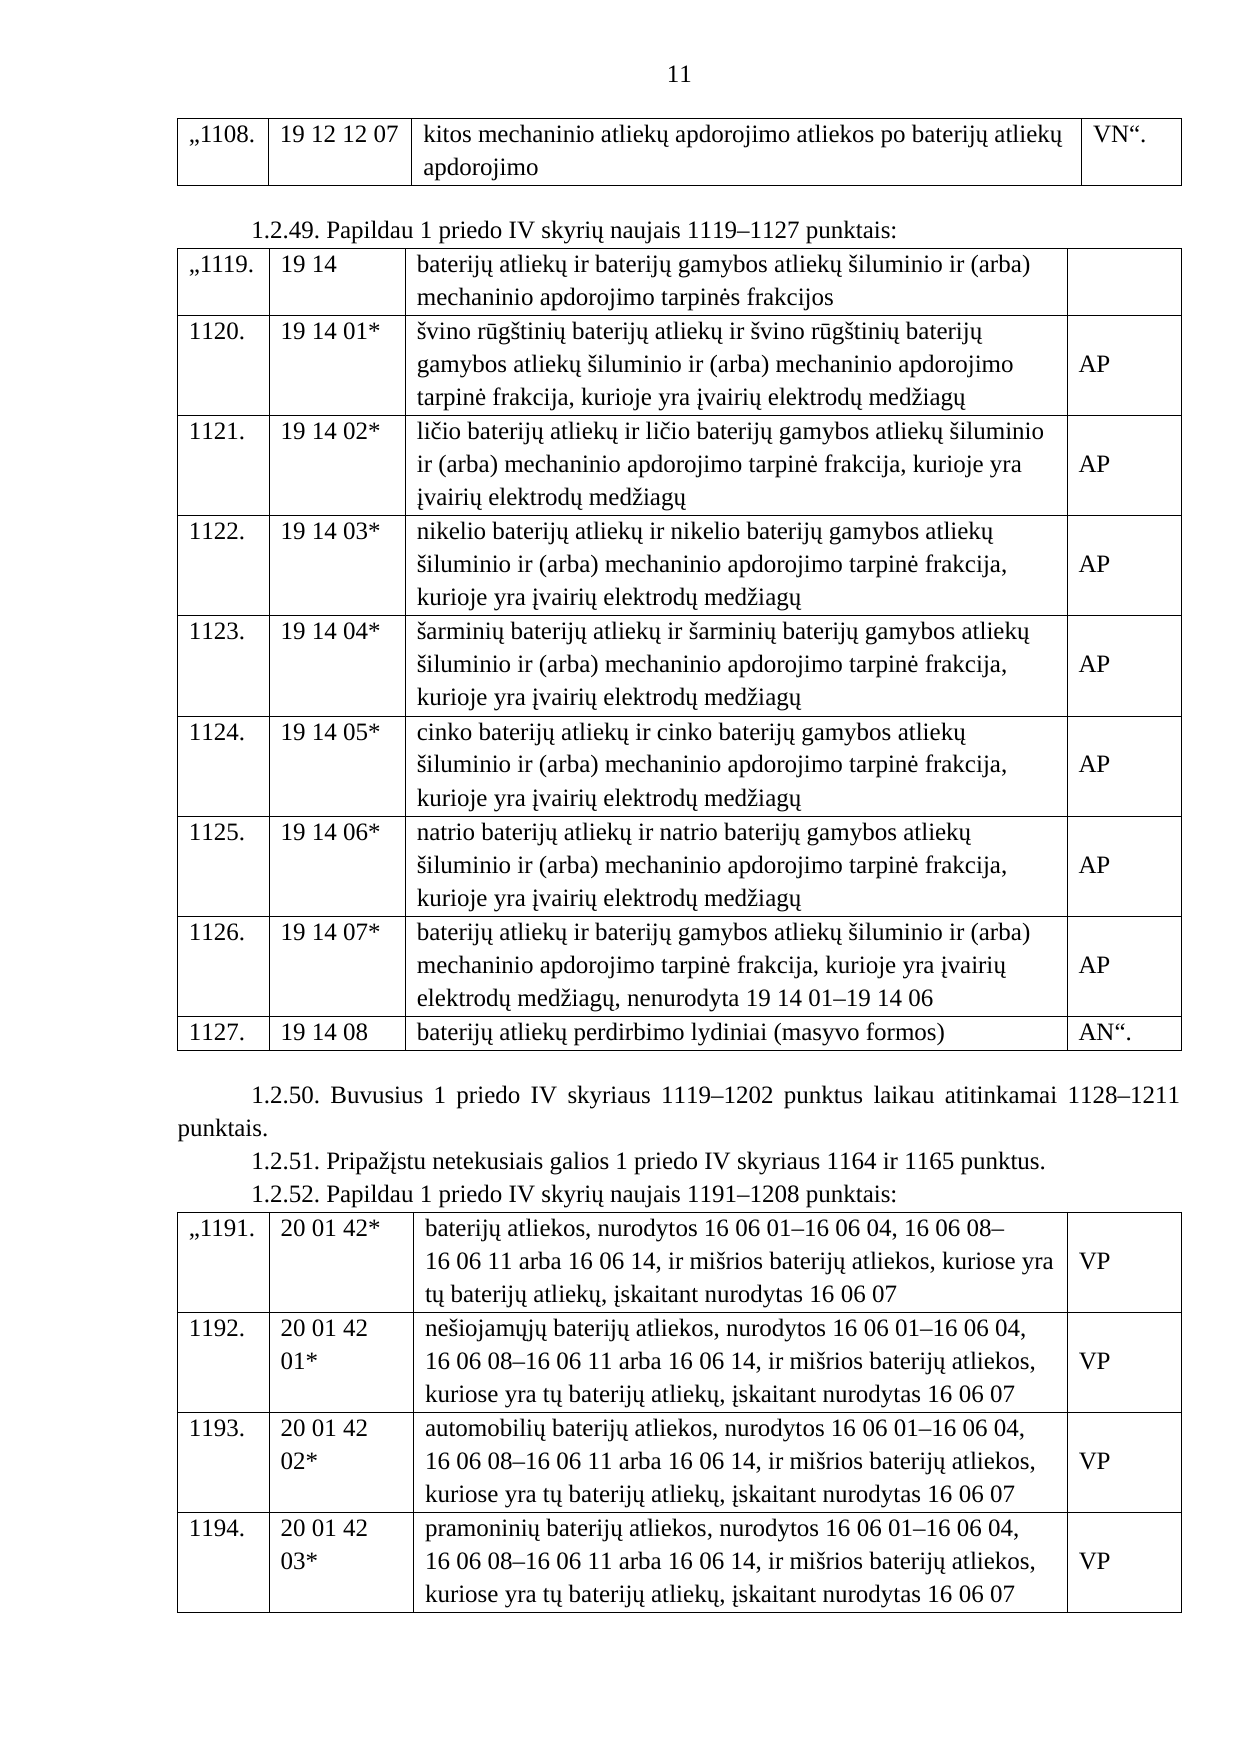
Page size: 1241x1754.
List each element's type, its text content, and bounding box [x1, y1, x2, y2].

table_header kitos mechaninio atliekų apdorojimo atliekos po baterijų atliekų apdorojimo [412, 119, 1081, 185]
table_cell 19 14 07* [270, 917, 405, 1016]
table_header [1068, 249, 1181, 315]
table_cell AP [1068, 917, 1181, 1016]
text 1.2.50. Buvusius 1 priedo IV skyriaus 1119–1202 punktus laikau atitinkamai 1128–1211 punktais. [177, 1080, 1181, 1141]
table_cell nikelio baterijų atliekų ir nikelio baterijų gamybos atliekų šiluminio ir (arba) mechaninio apdorojimo tarpinė frakcija, kurioje yra įvairių elektrodų medžiagų [406, 516, 1067, 615]
table_cell cinko baterijų atliekų ir cinko baterijų gamybos atliekų šiluminio ir (arba) mechaninio apdorojimo tarpinė frakcija, kurioje yra įvairių elektrodų medžiagų [406, 717, 1067, 816]
table_cell 19 14 06* [270, 817, 405, 916]
table_cell AN“. [1068, 1017, 1181, 1050]
table_cell ličio baterijų atliekų ir ličio baterijų gamybos atliekų šiluminio ir (arba) mechaninio apdorojimo tarpinė frakcija, kurioje yra įvairių elektrodų medžiagų [406, 416, 1067, 515]
table_cell 1123. [178, 616, 269, 716]
table_header VN“. [1082, 119, 1181, 185]
table_cell 19 14 05* [270, 717, 405, 816]
table_cell 1127. [178, 1017, 269, 1050]
table_cell AP [1068, 616, 1181, 716]
table_cell 19 14 04* [270, 616, 405, 716]
table_cell automobilių baterijų atliekos, nurodytos 16 06 01–16 06 04, 16 06 08–16 06 11 arba 16 06 14, ir mišrios baterijų atliekos, kuriose yra tų baterijų atliekų, įskaitant nurodytas 16 06 07 [414, 1413, 1067, 1512]
table_cell baterijų atliekų ir baterijų gamybos atliekų šiluminio ir (arba) mechaninio apdorojimo tarpinė frakcija, kurioje yra įvairių elektrodų medžiagų, nenurodyta 19 14 01–19 14 06 [406, 917, 1067, 1016]
text 1.2.52. Papildau 1 priedo IV skyrių naujais 1191–1208 punktais: [177, 1179, 1181, 1207]
table_cell VP [1068, 1413, 1181, 1512]
table_cell 1124. [178, 717, 269, 816]
table_cell 20 01 42 02* [270, 1413, 413, 1512]
table_header „1191. [178, 1213, 269, 1312]
table_cell 19 14 01* [270, 316, 405, 415]
table_cell 1125. [178, 817, 269, 916]
table_cell VP [1068, 1313, 1181, 1412]
table_cell AP [1068, 316, 1181, 415]
table_header 20 01 42* [270, 1213, 413, 1312]
table_cell šarminių baterijų atliekų ir šarminių baterijų gamybos atliekų šiluminio ir (arba) mechaninio apdorojimo tarpinė frakcija, kurioje yra įvairių elektrodų medžiagų [406, 616, 1067, 716]
text 1.2.49. Papildau 1 priedo IV skyrių naujais 1119–1127 punktais: [177, 215, 1181, 244]
table_cell 20 01 42 03* [270, 1513, 413, 1612]
table_header „1108. [178, 119, 268, 185]
table_header 19 12 12 07 [269, 119, 411, 185]
table_header 19 14 [270, 249, 405, 315]
table_cell 1194. [178, 1513, 269, 1612]
table_cell AP [1068, 416, 1181, 515]
table_cell 20 01 42 01* [270, 1313, 413, 1412]
table_header baterijų atliekos, nurodytos 16 06 01–16 06 04, 16 06 08–16 06 11 arba 16 06 14, ir mišrios baterijų atliekos, kuriose yra tų baterijų atliekų, įskaitant nurodytas 16 06 07 [414, 1213, 1067, 1312]
text 1.2.51. Pripažįstu netekusiais galios 1 priedo IV skyriaus 1164 ir 1165 punktus. [177, 1146, 1181, 1174]
table_cell švino rūgštinių baterijų atliekų ir švino rūgštinių baterijų gamybos atliekų šiluminio ir (arba) mechaninio apdorojimo tarpinė frakcija, kurioje yra įvairių elektrodų medžiagų [406, 316, 1067, 415]
table_cell AP [1068, 516, 1181, 615]
table_cell natrio baterijų atliekų ir natrio baterijų gamybos atliekų šiluminio ir (arba) mechaninio apdorojimo tarpinė frakcija, kurioje yra įvairių elektrodų medžiagų [406, 817, 1067, 916]
table_cell 1192. [178, 1313, 269, 1412]
table_cell VP [1068, 1513, 1181, 1612]
table_cell 19 14 08 [270, 1017, 405, 1050]
table_cell AP [1068, 717, 1181, 816]
table_header VP [1068, 1213, 1181, 1312]
table_cell 1193. [178, 1413, 269, 1512]
table_cell 1120. [178, 316, 269, 415]
table_cell 19 14 03* [270, 516, 405, 615]
table_cell baterijų atliekų perdirbimo lydiniai (masyvo formos) [406, 1017, 1067, 1050]
table_cell 1126. [178, 917, 269, 1016]
table_cell 1121. [178, 416, 269, 515]
table_cell pramoninių baterijų atliekos, nurodytos 16 06 01–16 06 04, 16 06 08–16 06 11 arba 16 06 14, ir mišrios baterijų atliekos, kuriose yra tų baterijų atliekų, įskaitant nurodytas 16 06 07 [414, 1513, 1067, 1612]
table_header „1119. [178, 249, 269, 315]
table_cell 19 14 02* [270, 416, 405, 515]
table_cell AP [1068, 817, 1181, 916]
table_cell 1122. [178, 516, 269, 615]
table_header baterijų atliekų ir baterijų gamybos atliekų šiluminio ir (arba) mechaninio apdorojimo tarpinės frakcijos [406, 249, 1067, 315]
table_cell nešiojamųjų baterijų atliekos, nurodytos 16 06 01–16 06 04, 16 06 08–16 06 11 arba 16 06 14, ir mišrios baterijų atliekos, kuriose yra tų baterijų atliekų, įskaitant nurodytas 16 06 07 [414, 1313, 1067, 1412]
